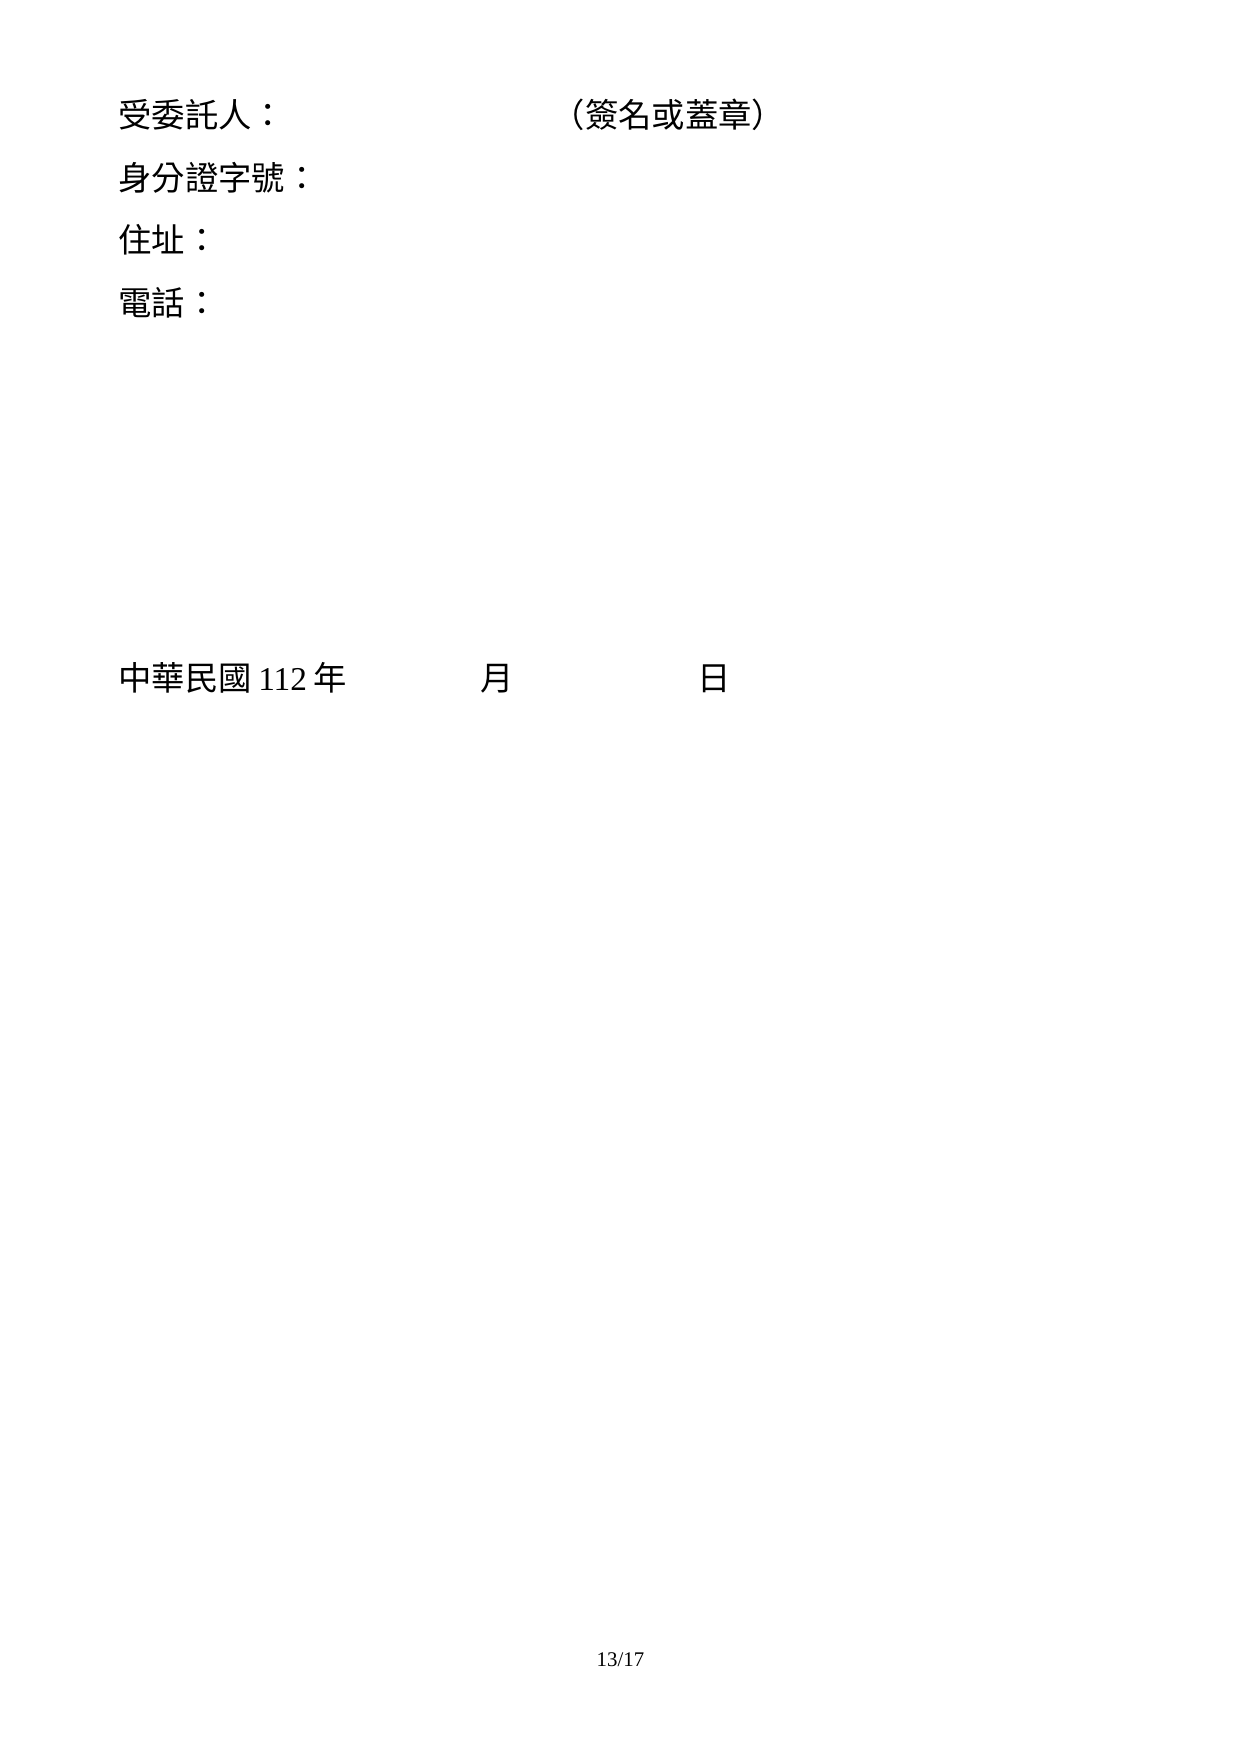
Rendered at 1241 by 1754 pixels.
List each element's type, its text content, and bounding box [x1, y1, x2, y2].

text 住址： [118, 197, 1122, 259]
text 受委託人： （簽名或蓋章） [118, 72, 1122, 134]
text 身分證字號： [118, 134, 1122, 197]
text 中華民國112年 月 日 [118, 634, 1122, 697]
text 電話： [118, 259, 1122, 322]
